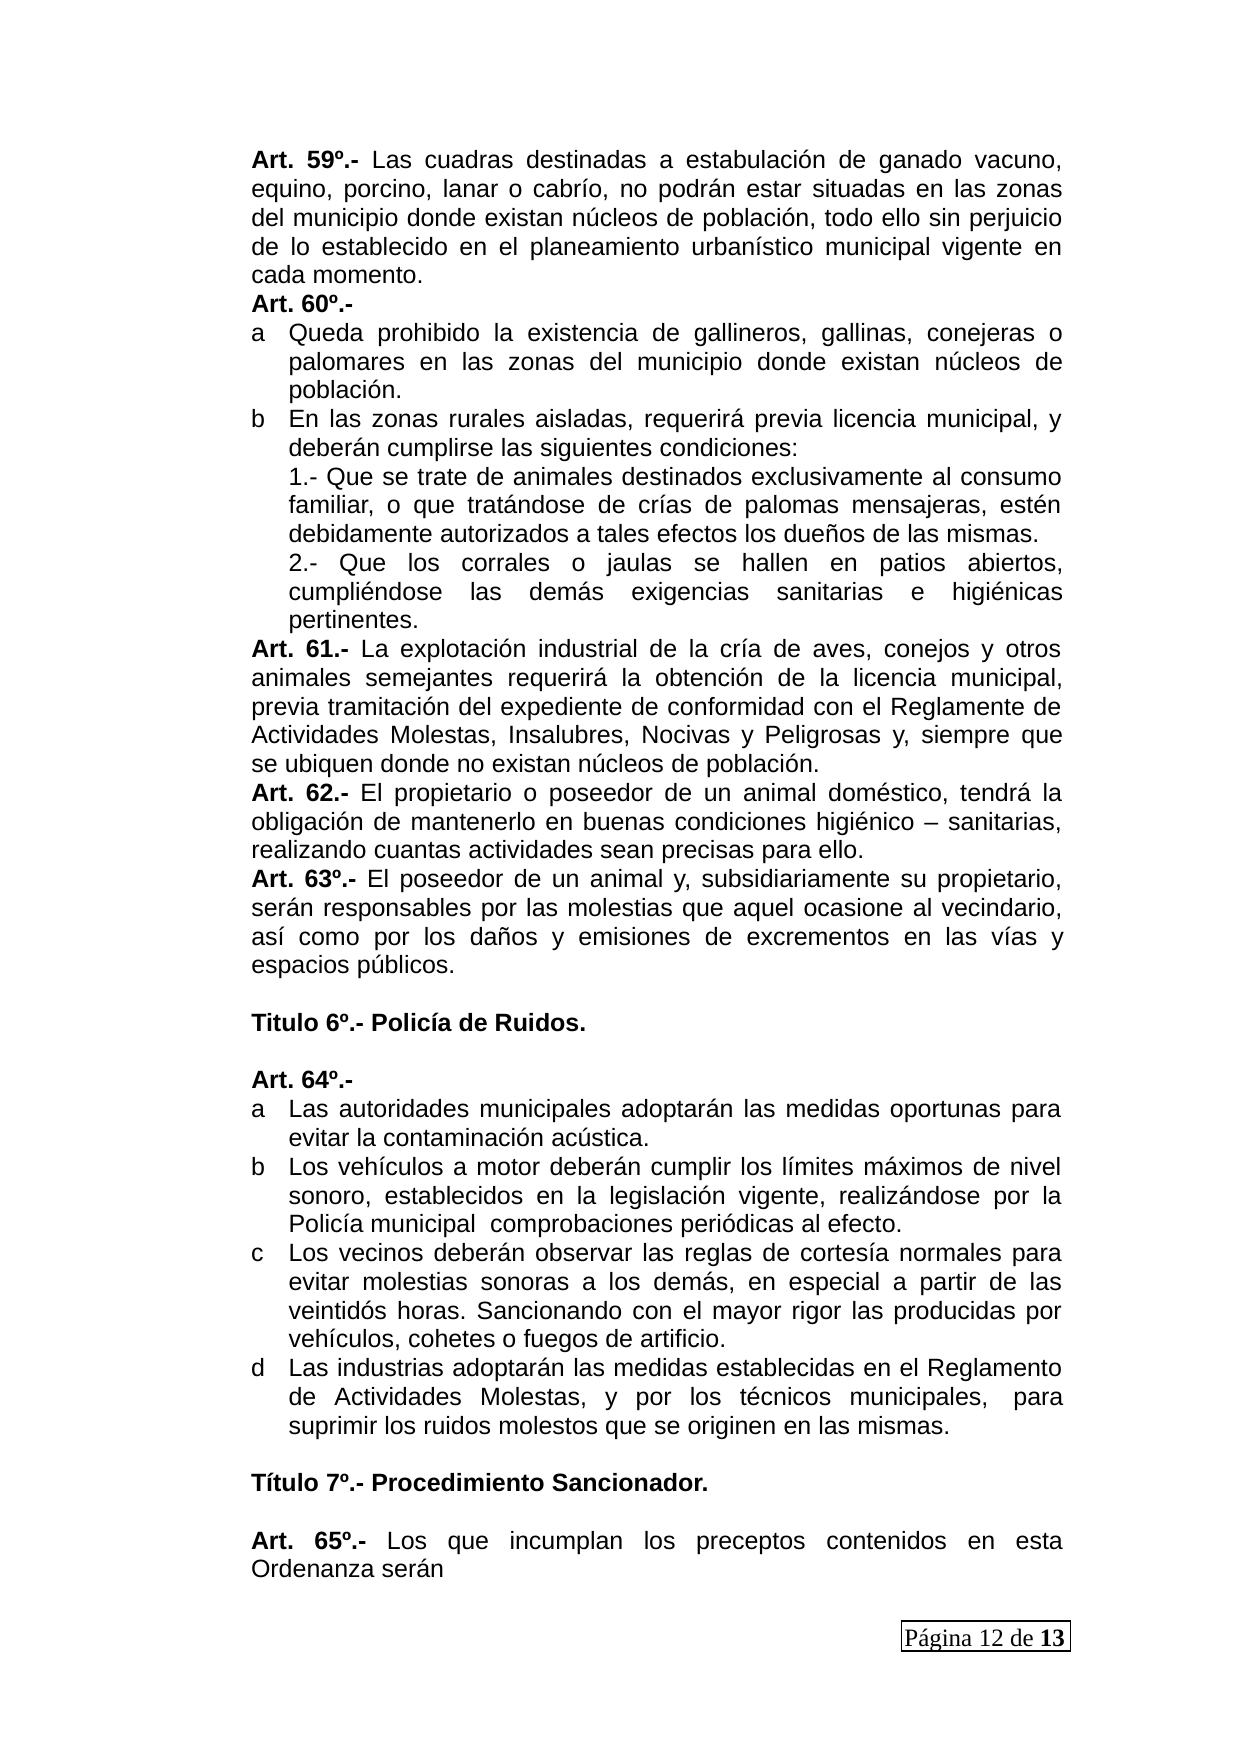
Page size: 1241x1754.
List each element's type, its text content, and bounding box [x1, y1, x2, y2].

text Art. 59º.- Las cuadras destinadas a estabulación de ganado vacuno, equino, porcino, lanar o cabrío, no podrán estar situadas en las zonas del municipio donde existan núcleos de población, todo ello sin perjuicio de lo establecido en el planeamiento urbanístico municipal vigente en cada momento. [251, 145, 1063, 289]
text Art. 60º.- [251, 289, 1076, 318]
text Art. 62.- El propietario o poseedor de un animal doméstico, tendrá la obligación de mantenerlo en buenas condiciones higiénico – sanitarias, realizando cuantas actividades sean precisas para ello. [251, 778, 1063, 864]
text Art. 63º.- El poseedor de un animal y, subsidiariamente su propietario, serán responsables por las molestias que aquel ocasione al vecindario, así como por los daños y emisiones de excrementos en las vías y espacios públicos. [251, 864, 1063, 979]
list Los vehículos a motor deberán cumplir los límites máximos de nivel sonoro, establecidos en la legislación vigente, realizándose por la Policía municipal comprobaciones periódicas al efecto. [251, 1152, 1063, 1238]
list Queda prohibido la existencia de gallineros, gallinas, conejeras o palomares en las zonas del municipio donde existan núcleos de población. [251, 318, 1063, 404]
text Art. 61.- La explotación industrial de la cría de aves, conejos y otros animales semejantes requerirá la obtención de la licencia municipal, previa tramitación del expediente de conformidad con el Reglamente de Actividades Molestas, Insalubres, Nocivas y Peligrosas y, siempre que se ubiquen donde no existan núcleos de población. [251, 634, 1063, 778]
text Art. 65º.- Los que incumplan los preceptos contenidos en esta Ordenanza serán [251, 1526, 1063, 1583]
text Título 7º.- Procedimiento Sancionador. [251, 1468, 1076, 1497]
list Los vecinos deberán observar las reglas de cortesía normales para evitar molestias sonoras a los demás, en especial a partir de las veintidós horas. Sancionando con el mayor rigor las producidas por vehículos, cohetes o fuegos de artificio. [251, 1238, 1063, 1353]
text Titulo 6º.- Policía de Ruidos. Art. 64º.- [251, 979, 587, 1094]
text 1.- Que se trate de animales destinados exclusivamente al consumo familiar, o que tratándose de crías de palomas mensajeras, estén debidamente autorizados a tales efectos los dueños de las mismas. [288, 462, 1063, 548]
list En las zonas rurales aisladas, requerirá previa licencia municipal, y deberán cumplirse las siguientes condiciones: [251, 404, 1063, 462]
list Las autoridades municipales adoptarán las medidas oportunas para evitar la contaminación acústica. [251, 1094, 1063, 1152]
text 2.- Que los corrales o jaulas se hallen en patios abiertos, cumpliéndose las demás exigencias sanitarias e higiénicas pertinentes. [288, 548, 1063, 634]
list Las industrias adoptarán las medidas establecidas en el Reglamento de Actividades Molestas, y por los técnicos municipales, para suprimir los ruidos molestos que se originen en las mismas. [251, 1353, 1063, 1439]
